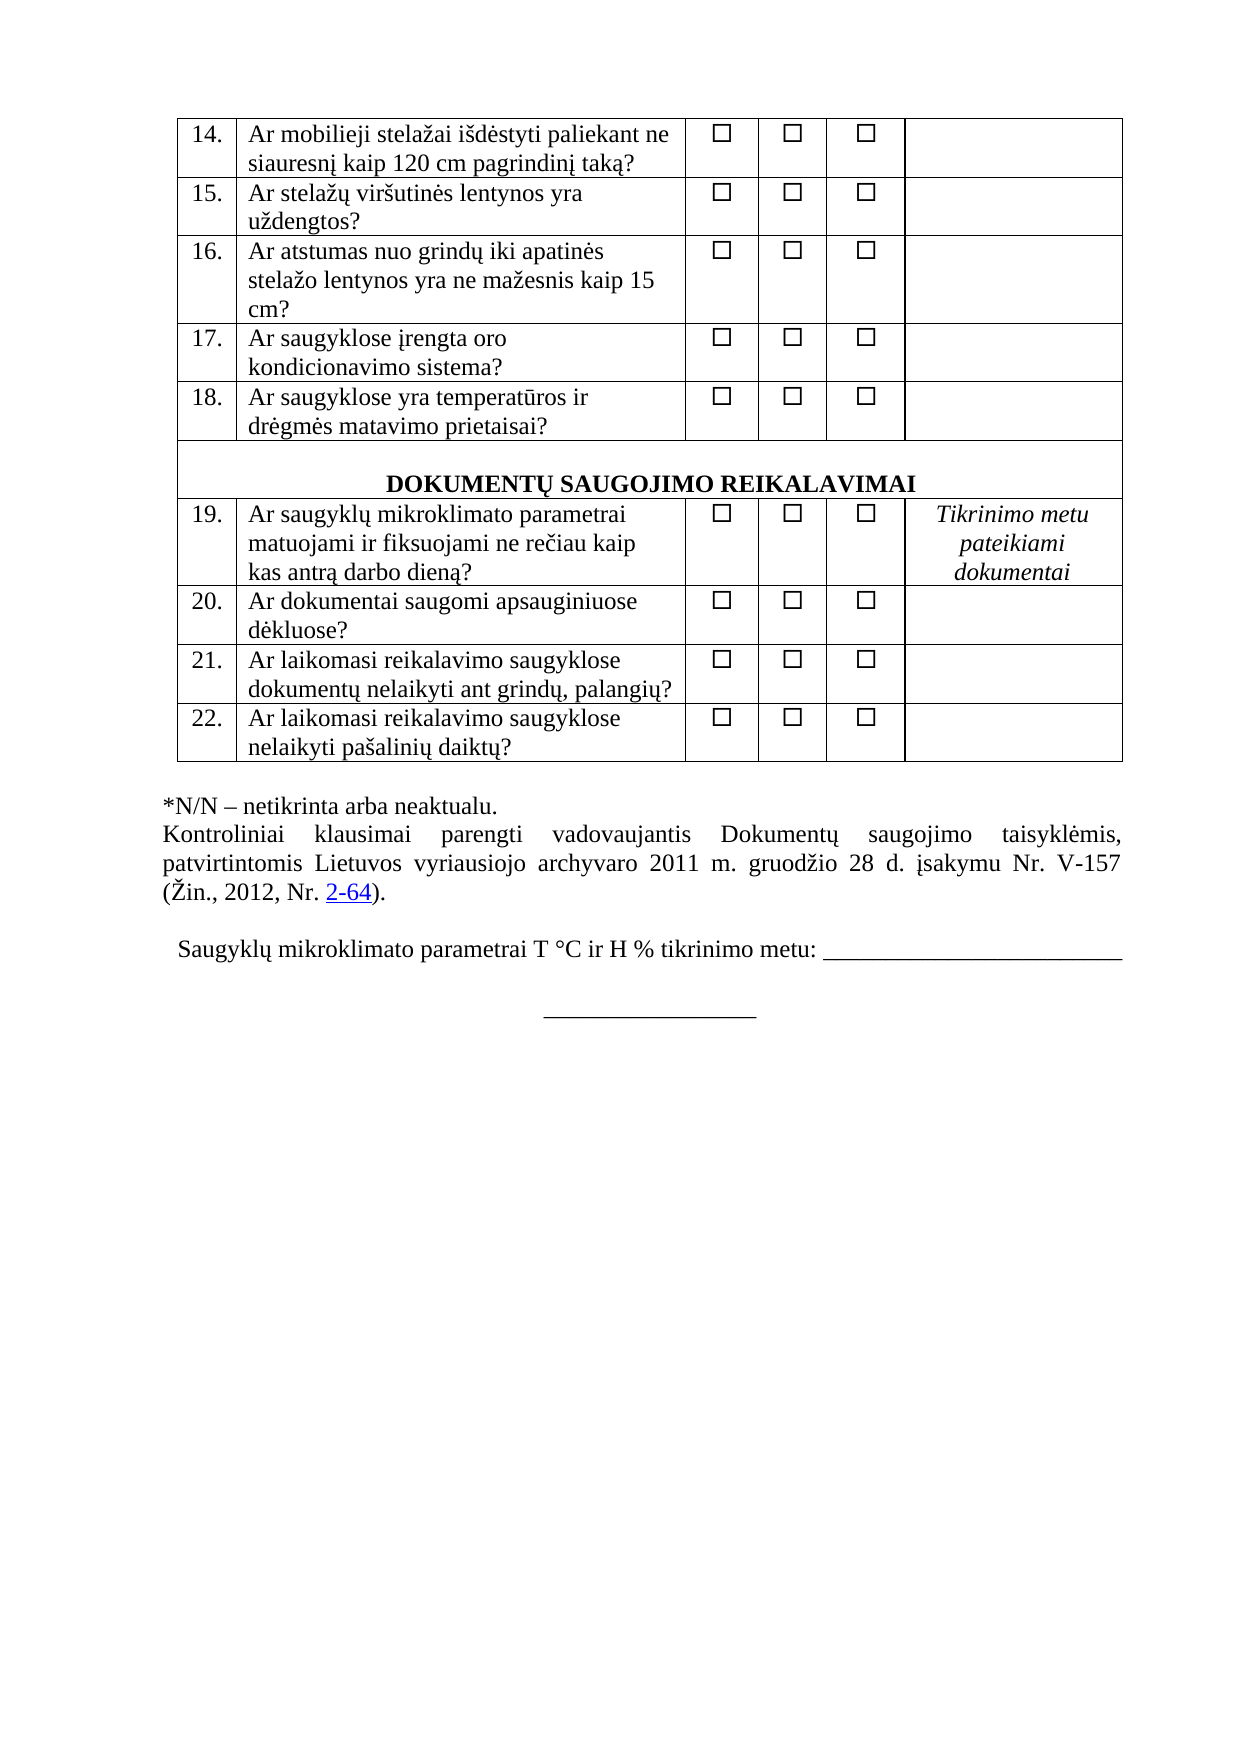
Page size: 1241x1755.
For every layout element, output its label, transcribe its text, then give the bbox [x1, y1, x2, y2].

table_cell [] [686, 586, 758, 644]
table_cell [1026, 441, 1051, 498]
table_cell [] [686, 324, 758, 381]
table_cell [] [759, 119, 826, 177]
table_cell [] [827, 704, 904, 761]
table_cell [] [686, 119, 758, 177]
table_cell Ar stelažų viršutinės lentynos yra uždengtos? [237, 178, 685, 235]
table_cell [] [686, 178, 758, 235]
table_cell [] [759, 178, 826, 235]
table_cell [] [827, 645, 904, 702]
table_cell [1051, 441, 1088, 498]
table_cell 16. [178, 236, 236, 322]
table_cell 19. [178, 499, 236, 585]
table_cell [] [827, 586, 904, 644]
table_cell [] [827, 499, 904, 585]
table_cell 21. [178, 645, 236, 702]
table_cell Ar dokumentai saugomi apsauginiuose dėkluose? [237, 586, 685, 644]
table_cell 15. [178, 178, 236, 235]
table_cell [] [759, 382, 826, 439]
table_cell [] [827, 178, 904, 235]
text *N/N – netikrinta arba neaktualu. [162, 791, 1122, 819]
table_cell [906, 324, 1122, 381]
table_cell [] [759, 586, 826, 644]
table_cell 14. [178, 119, 236, 177]
table_cell Ar saugyklų mikroklimato parametrai matuojami ir fiksuojami ne rečiau kaip kas antrą darbo dieną? [237, 499, 685, 585]
table_cell Tikrinimo metu pateikiami dokumentai [906, 499, 1122, 585]
table_cell Ar laikomasi reikalavimo saugyklose dokumentų nelaikyti ant grindų, palangių? [237, 645, 685, 702]
table_cell [906, 178, 1122, 235]
table_cell [] [686, 236, 758, 322]
table_cell [] [686, 704, 758, 761]
text Saugyklų mikroklimato parametrai T °C ir H % tikrinimo metu: [177, 934, 1122, 963]
table_cell [] [759, 499, 826, 585]
table_cell [906, 704, 1122, 761]
table_cell [906, 382, 1122, 439]
table_cell [] [686, 382, 758, 439]
table_cell [906, 586, 1122, 644]
table_cell [] [759, 236, 826, 322]
text Kontroliniai klausimai parengti vadovaujantis Dokumentų saugojimo taisyklėmis, patvirtintomis Lietuvos vyriausiojo archyvaro 2011 m. gruodžio 28 d. įsakymu Nr. V-157 (Žin., 2012, Nr. 2-64). [162, 819, 1122, 906]
table_cell [178, 441, 237, 498]
table_cell 22. [178, 704, 236, 761]
table_cell [] [827, 236, 904, 322]
table_cell 20. [178, 586, 236, 644]
table_cell DOKUMENTŲ SAUGOJIMO REIKALAVIMAI [276, 441, 1026, 498]
table_cell [237, 441, 276, 498]
table_cell 17. [178, 324, 236, 381]
table_cell [906, 119, 1122, 177]
table_cell 18. [178, 382, 236, 439]
table_cell [906, 645, 1122, 702]
table_cell Ar saugyklose įrengta oro kondicionavimo sistema? [237, 324, 685, 381]
table_cell Ar laikomasi reikalavimo saugyklose nelaikyti pašalinių daiktų? [237, 704, 685, 761]
table_cell [] [759, 704, 826, 761]
text _________________ [177, 992, 1122, 1021]
table_cell [] [827, 324, 904, 381]
table_cell [] [827, 382, 904, 439]
table_cell [] [686, 645, 758, 702]
table_cell Ar mobilieji stelažai išdėstyti paliekant ne siauresnį kaip 120 cm pagrindinį taką? [237, 119, 685, 177]
table_cell Ar saugyklose yra temperatūros ir drėgmės matavimo prietaisai? [237, 382, 685, 439]
table_cell Ar atstumas nuo grindų iki apatinės stelažo lentynos yra ne mažesnis kaip 15 cm? [237, 236, 685, 322]
table_cell [] [759, 324, 826, 381]
table_cell [] [827, 119, 904, 177]
table_cell [906, 236, 1122, 322]
table_cell [] [759, 645, 826, 702]
table_cell [1089, 441, 1122, 498]
table_cell [] [686, 499, 758, 585]
